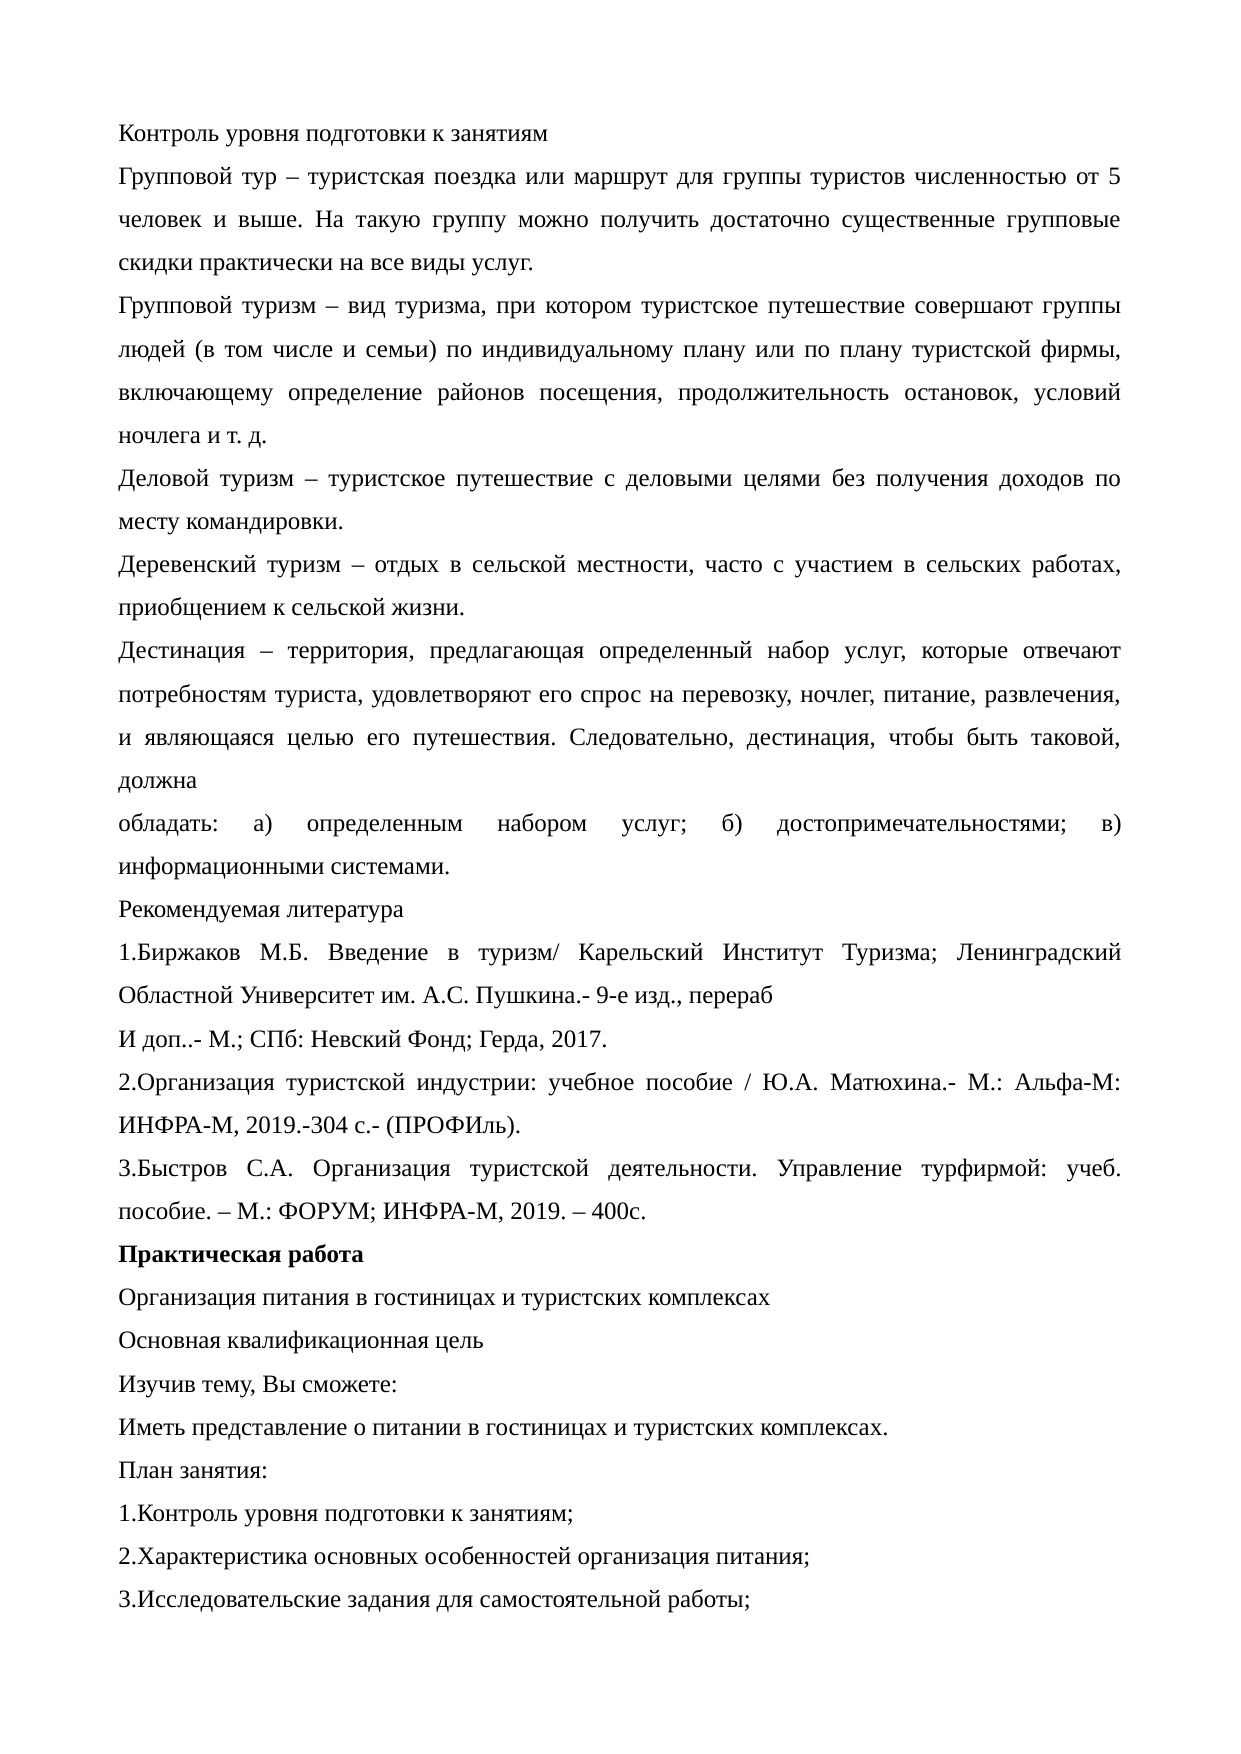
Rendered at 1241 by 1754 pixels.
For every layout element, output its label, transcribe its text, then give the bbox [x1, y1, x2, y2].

text Дестинация – территория, предлагающая определенный набор услуг, которые отвечают потребностям туриста, удовлетворяют его спрос на перевозку, ночлег, питание, развлечения, и являющаяся целью его путешествия. Следовательно, дестинация, чтобы быть таковой, должна [118, 636, 1122, 794]
text Деловой туризм – туристское путешествие с деловыми целями без получения доходов по месту командировки. [118, 463, 1122, 535]
text Групповой туризм – вид туризма, при котором туристское путешествие совершают группы людей (в том числе и семьи) по индивидуальному плану или по плану туристской фирмы, включающему определение районов посещения, продолжительность остановок, условий ночлега и т. д. [118, 291, 1122, 449]
text 2.Организация туристской индустрии: учебное пособие / Ю.А. Матюхина.- М.: Альфа-М: ИНФРА-М, 2019.-304 с.- (ПРОФИль). [118, 1067, 1122, 1139]
text Рекомендуемая литература [118, 894, 1122, 923]
text 3.Быстров С.А. Организация туристской деятельности. Управление турфирмой: учеб. пособие. – М.: ФОРУМ; ИНФРА-М, 2019. – 400с. [118, 1153, 1122, 1225]
text Иметь представление о питании в гостиницах и туристских комплексах. [118, 1412, 1122, 1441]
text 1.Контроль уровня подготовки к занятиям; [118, 1498, 1122, 1527]
text И доп..- М.; СПб: Невский Фонд; Герда, 2017. [118, 1024, 1122, 1052]
text Основная квалификационная цель [118, 1326, 1122, 1354]
text Организация питания в гостиницах и туристских комплексах [118, 1282, 1122, 1311]
text 3.Исследовательские задания для самостоятельной работы; [118, 1584, 1122, 1613]
text Деревенский туризм – отдых в сельской местности, часто с участием в сельских работах, приобщением к сельской жизни. [118, 549, 1122, 621]
text 1.Биржаков М.Б. Введение в туризм/ Карельский Институт Туризма; Ленинградский Областной Университет им. А.С. Пушкина.- 9-е изд., перераб [118, 937, 1122, 1009]
text обладать: а) определенным набором услуг; б) достопримечательностями; в) информационными системами. [118, 808, 1122, 880]
text План занятия: [118, 1455, 1122, 1484]
text Изучив тему, Вы сможете: [118, 1369, 1122, 1397]
text 2.Характеристика основных особенностей организация питания; [118, 1541, 1122, 1570]
text Контроль уровня подготовки к занятиям [118, 118, 1122, 147]
text Групповой тур – туристская поездка или маршрут для группы туристов численностью от 5 человек и выше. На такую группу можно получить достаточно существенные групповые скидки практически на все виды услуг. [118, 161, 1122, 276]
text Практическая работа [118, 1239, 1122, 1268]
